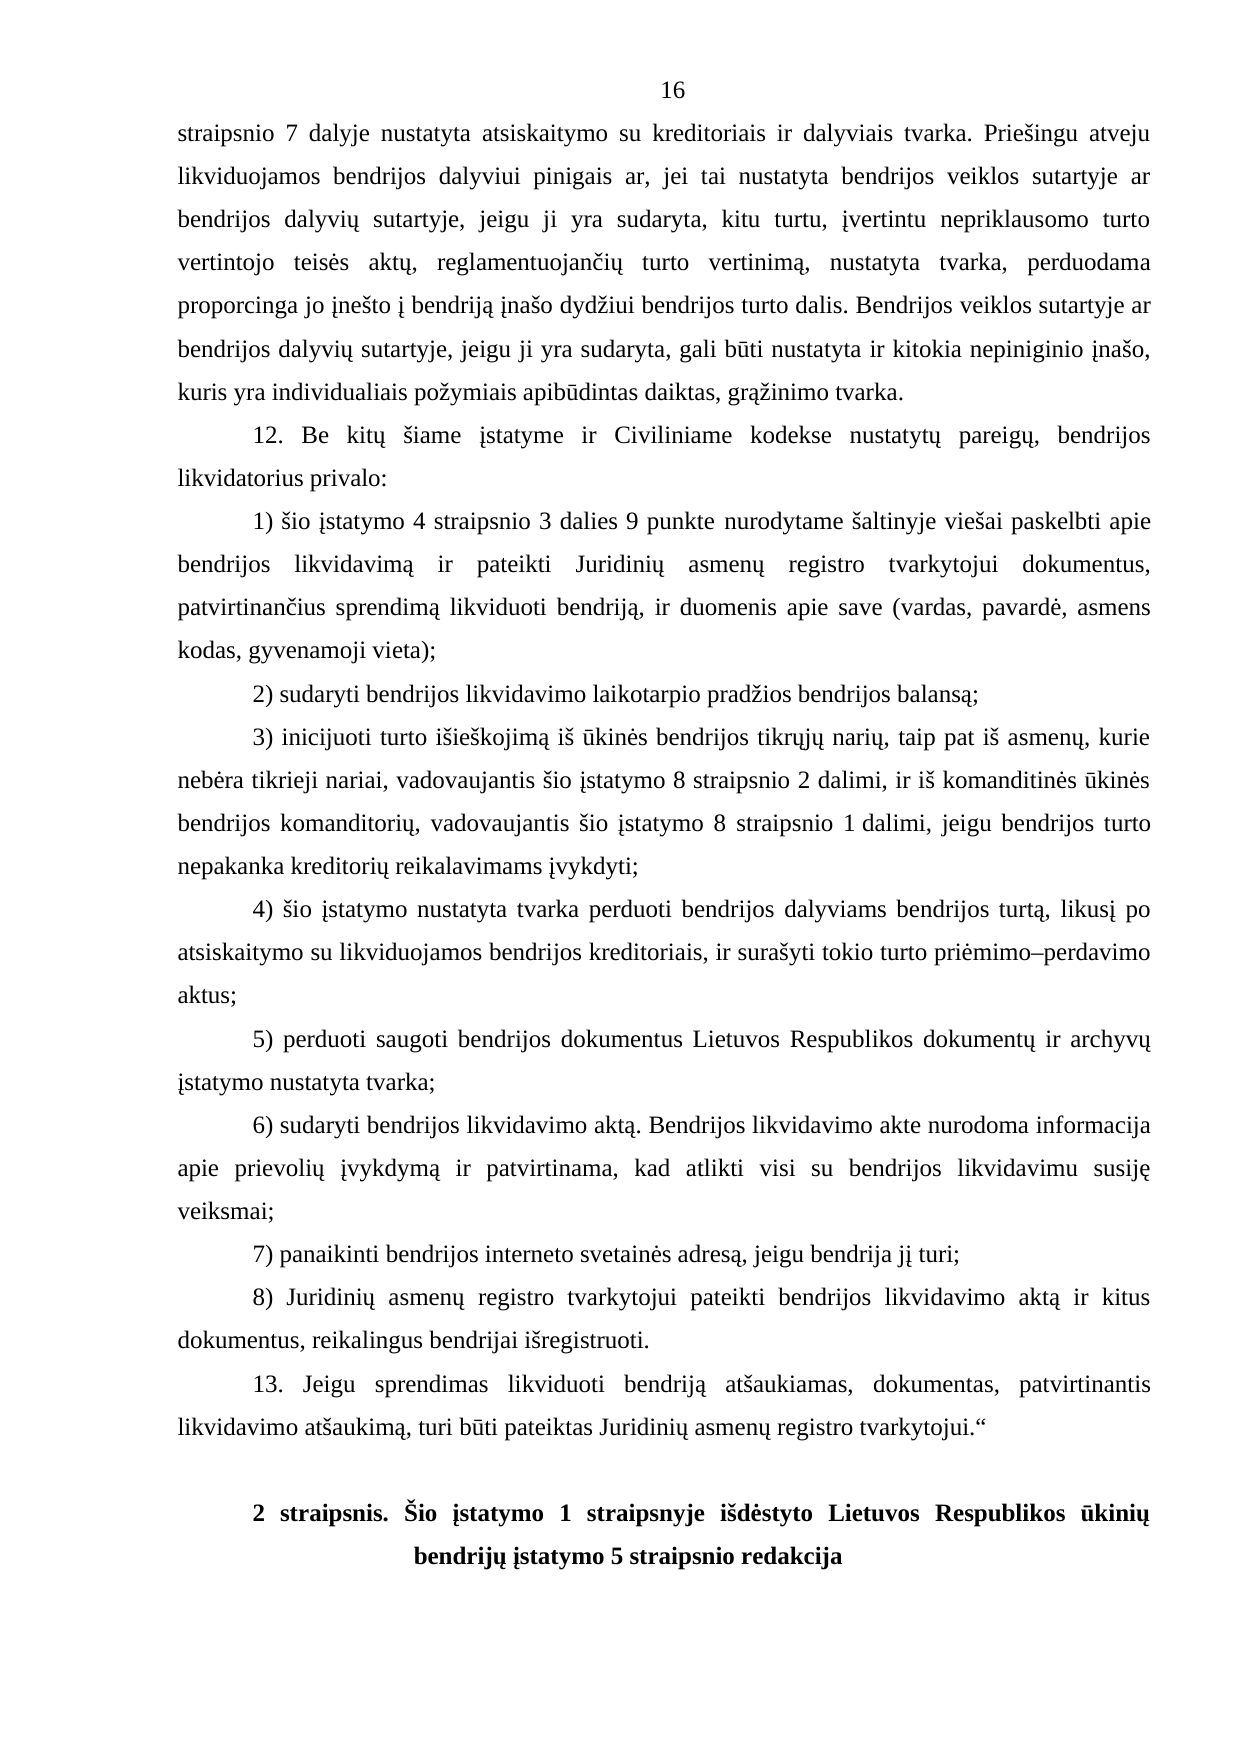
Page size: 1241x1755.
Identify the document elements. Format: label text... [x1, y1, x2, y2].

text 2) sudaryti bendrijos likvidavimo laikotarpio pradžios bendrijos balansą; [177, 679, 1152, 707]
text 1) šio įstatymo 4 straipsnio 3 dalies 9 punkte nurodytame šaltinyje viešai paskelbti apie bendrijos likvidavimą ir pateikti Juridinių asmenų registro tvarkytojui dokumentus, patvirtinančius sprendimą likviduoti bendriją, ir duomenis apie save (vardas, pavardė, asmens kodas, gyvenamoji vieta); [177, 506, 1152, 664]
text 2 straipsnis. Šio įstatymo 1 straipsnyje išdėstyto Lietuvos Respublikos ūkinių bendrijų įstatymo 5 straipsnio redakcija [252, 1498, 1152, 1570]
text 8) Juridinių asmenų registro tvarkytojui pateikti bendrijos likvidavimo aktą ir kitus dokumentus, reikalingus bendrijai išregistruoti. [177, 1282, 1152, 1354]
text 6) sudaryti bendrijos likvidavimo aktą. Bendrijos likvidavimo akte nurodoma informacija apie prievolių įvykdymą ir patvirtinama, kad atlikti visi su bendrijos likvidavimu susiję veiksmai; [177, 1110, 1152, 1225]
text straipsnio 7 dalyje nustatyta atsiskaitymo su kreditoriais ir dalyviais tvarka. Priešingu atveju likviduojamos bendrijos dalyviui pinigais ar, jei tai nustatyta bendrijos veiklos sutartyje ar bendrijos dalyvių sutartyje, jeigu ji yra sudaryta, kitu turtu, įvertintu nepriklausomo turto vertintojo teisės aktų, reglamentuojančių turto vertinimą, nustatyta tvarka, perduodama proporcinga jo įnešto į bendriją įnašo dydžiui bendrijos turto dalis. Bendrijos veiklos sutartyje ar bendrijos dalyvių sutartyje, jeigu ji yra sudaryta, gali būti nustatyta ir kitokia nepiniginio įnašo, kuris yra individualiais požymiais apibūdintas daiktas, grąžinimo tvarka. [177, 118, 1152, 406]
text 13. Jeigu sprendimas likviduoti bendriją atšaukiamas, dokumentas, patvirtinantis likvidavimo atšaukimą, turi būti pateiktas Juridinių asmenų registro tvarkytojui.“ [177, 1369, 1152, 1441]
text 7) panaikinti bendrijos interneto svetainės adresą, jeigu bendrija jį turi; [177, 1239, 1152, 1268]
text 4) šio įstatymo nustatyta tvarka perduoti bendrijos dalyviams bendrijos turtą, likusį po atsiskaitymo su likviduojamos bendrijos kreditoriais, ir surašyti tokio turto priėmimo–perdavimo aktus; [177, 894, 1152, 1009]
text 5) perduoti saugoti bendrijos dokumentus Lietuvos Respublikos dokumentų ir archyvų įstatymo nustatyta tvarka; [177, 1024, 1152, 1096]
text 3) inicijuoti turto išieškojimą iš ūkinės bendrijos tikrųjų narių, taip pat iš asmenų, kurie nebėra tikrieji nariai, vadovaujantis šio įstatymo 8 straipsnio 2 dalimi, ir iš komanditinės ūkinės bendrijos komanditorių, vadovaujantis šio įstatymo 8 straipsnio 1 dalimi, jeigu bendrijos turto nepakanka kreditorių reikalavimams įvykdyti; [177, 722, 1152, 880]
text 12. Be kitų šiame įstatyme ir Civiliniame kodekse nustatytų pareigų, bendrijos likvidatorius privalo: [177, 420, 1152, 492]
